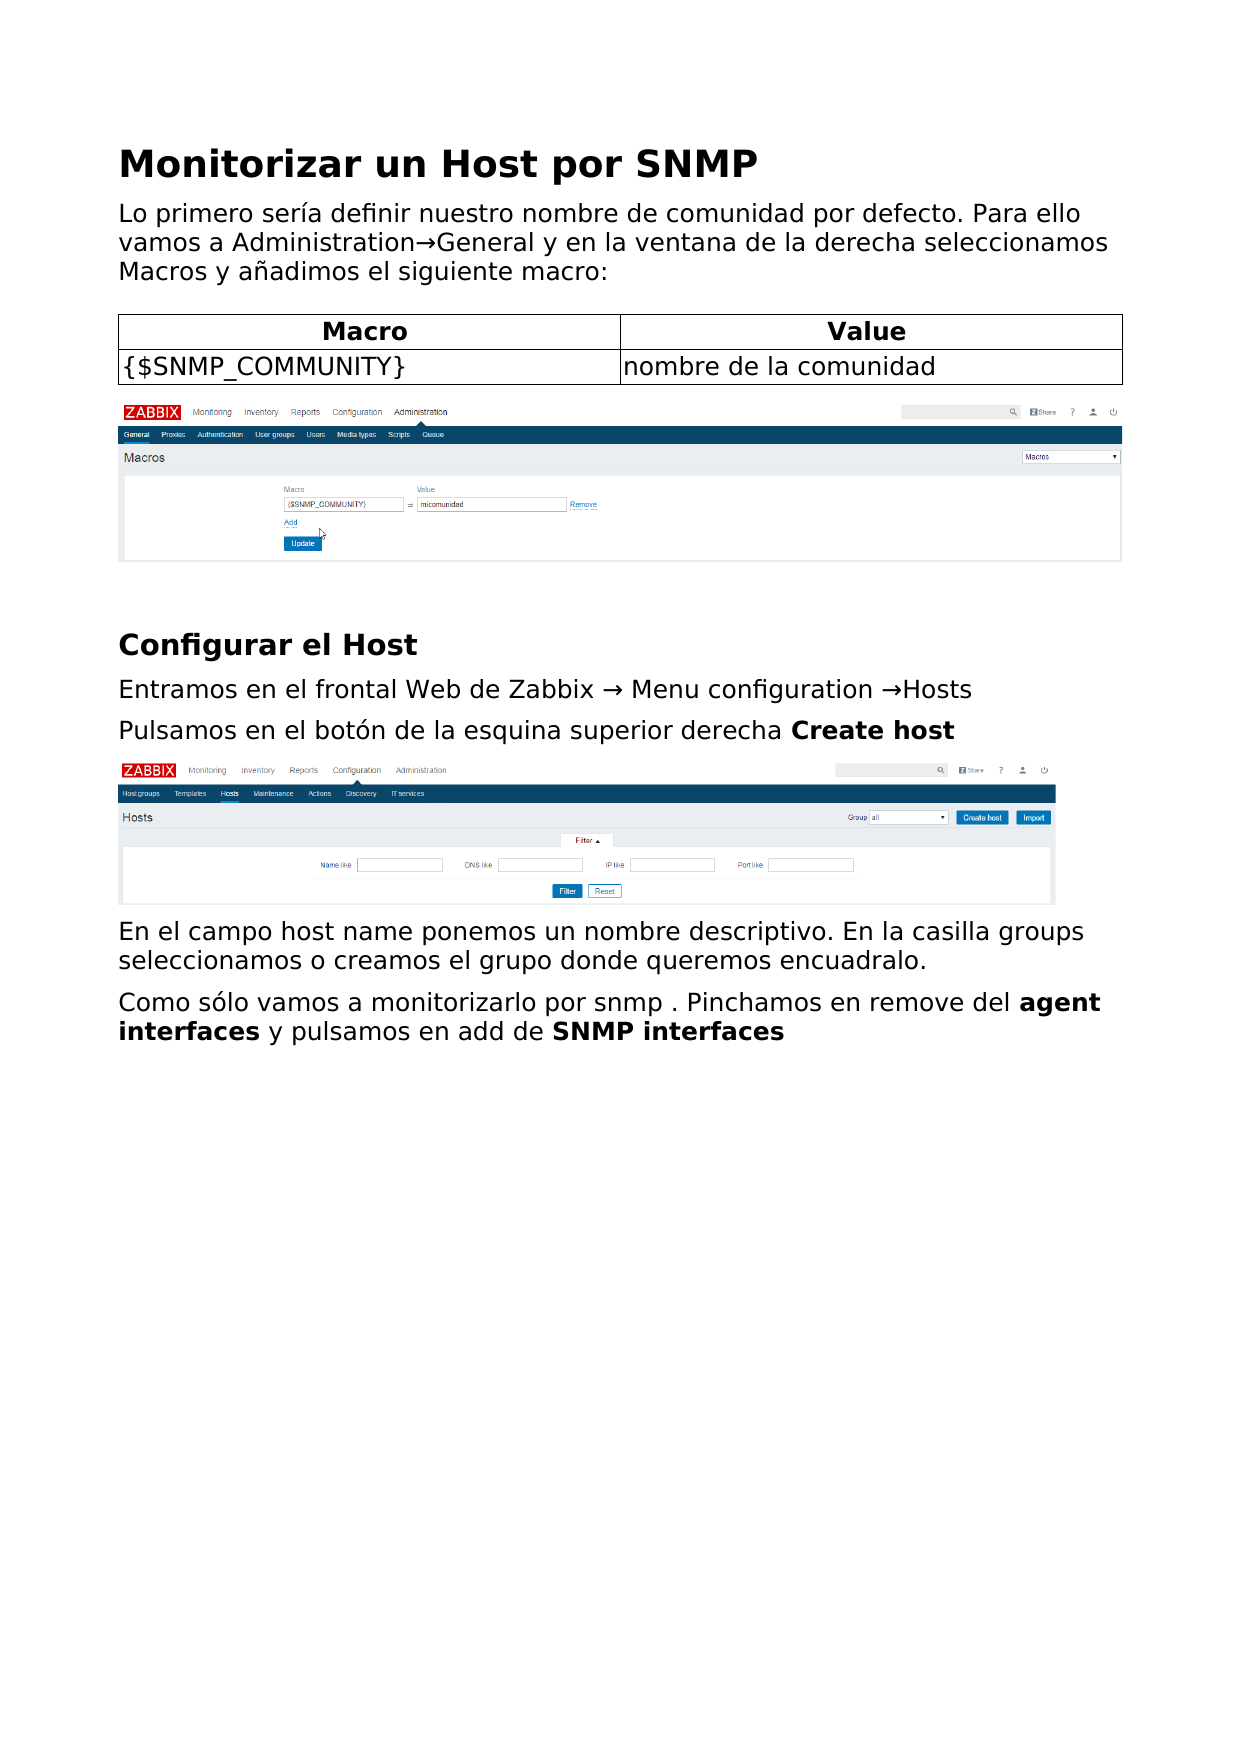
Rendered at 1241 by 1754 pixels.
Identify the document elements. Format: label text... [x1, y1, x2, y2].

text Como sólo vamos a monitorizarlo por snmp . Pinchamos en remove del agent interfaces y pulsamos en add de SNMP interfaces [118, 988, 1122, 1046]
text Pulsamos en el botón de la esquina superior derecha Create host [118, 717, 1122, 746]
subtitle Monitorizar un Host por SNMP [118, 143, 1122, 187]
table_header Value [621, 315, 1122, 349]
table_header Macro [119, 315, 620, 349]
table_cell {$SNMP_COMMUNITY} [119, 350, 620, 384]
table_cell nombre de la comunidad [621, 350, 1122, 384]
picture [118, 399, 1123, 562]
text En el campo host name ponemos un nombre descriptivo. En la casilla groups seleccionamos o creamos el grupo donde queremos encuadralo. [118, 917, 1122, 975]
picture [118, 758, 1056, 905]
text Lo primero sería definir nuestro nombre de comunidad por defecto. Para ello vamos a Administration→General y en la ventana de la derecha seleccionamos Macros y añadimos el siguiente macro: [118, 199, 1122, 287]
subtitle Configurar el Host [118, 628, 1122, 662]
text Entramos en el frontal Web de Zabbix → Menu configuration →Hosts [118, 675, 1122, 704]
